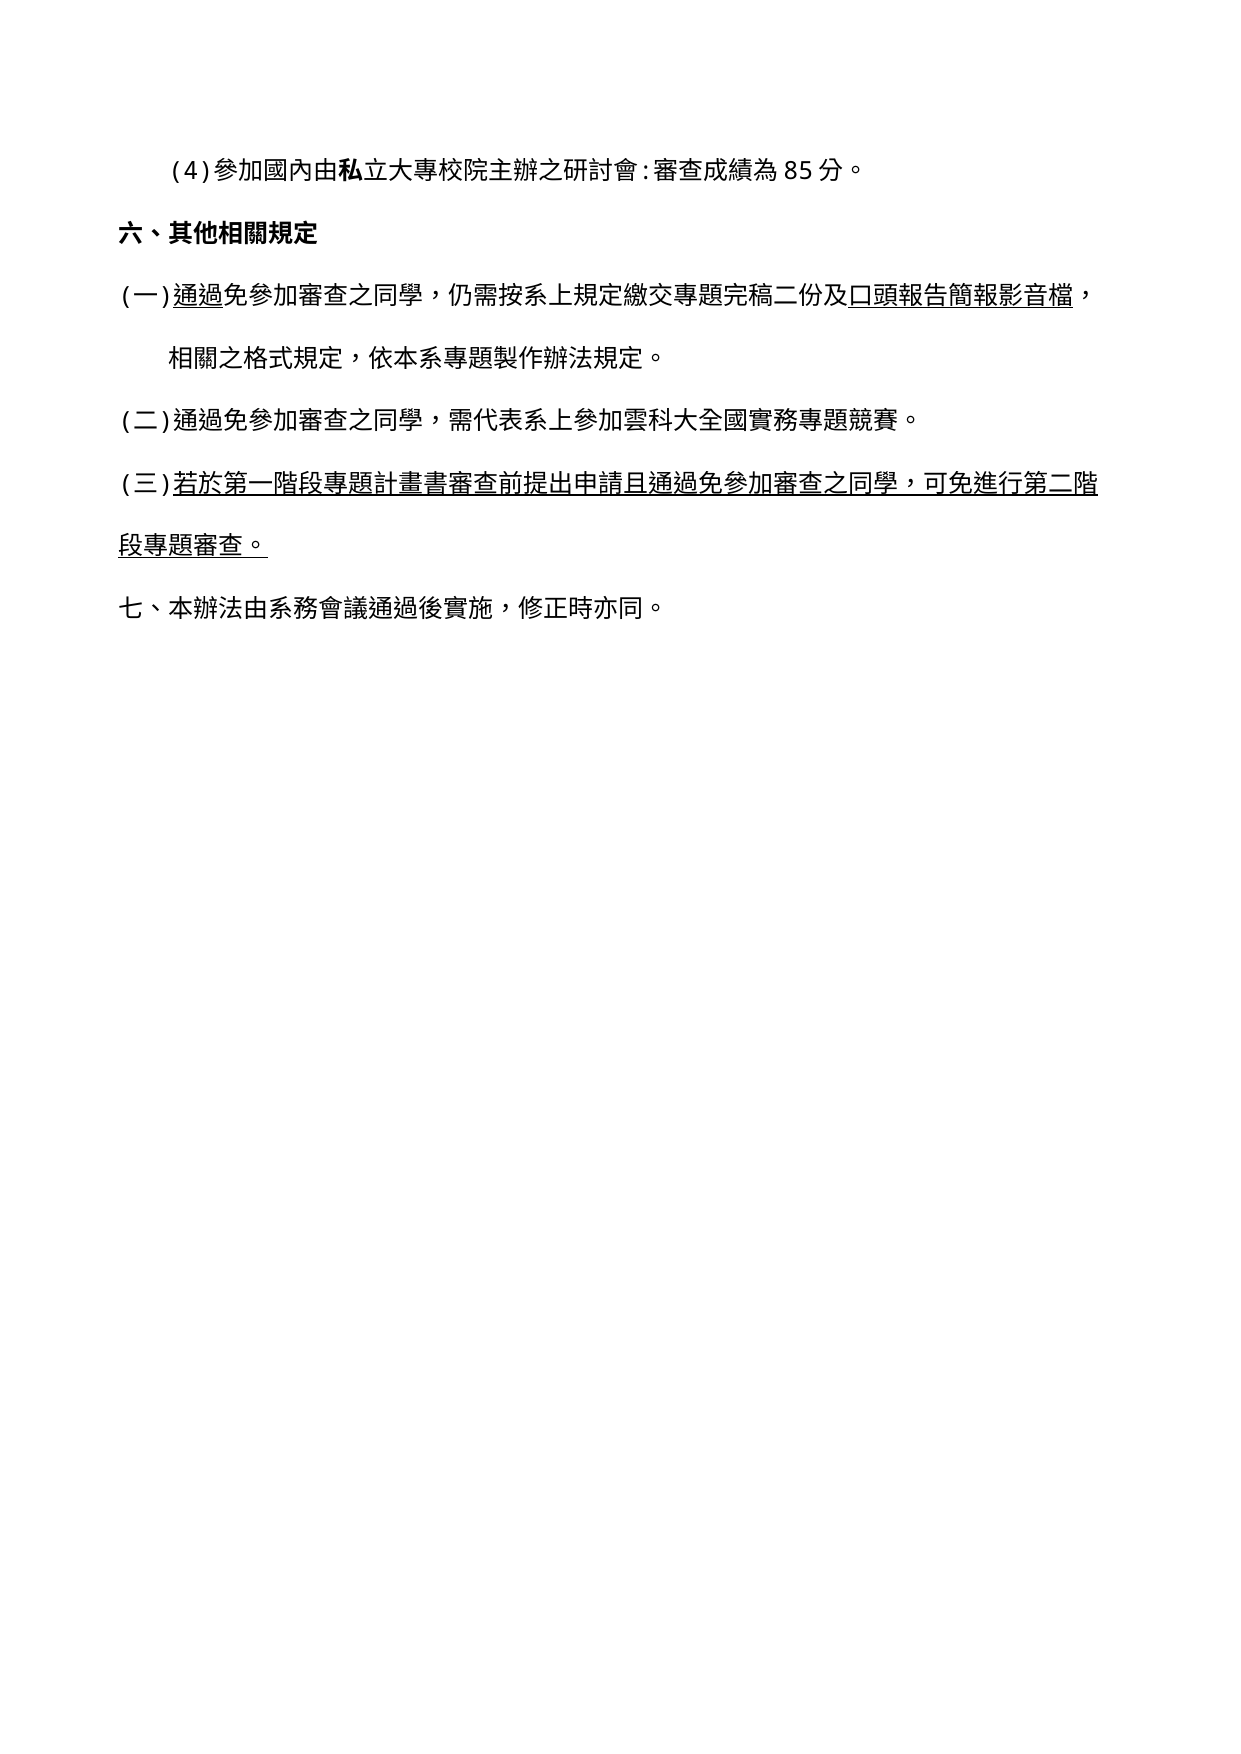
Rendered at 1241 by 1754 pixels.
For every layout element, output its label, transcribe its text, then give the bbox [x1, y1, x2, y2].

text 六、其他相關規定 [118, 189, 1122, 252]
text (三)若於第一階段專題計畫書審查前提出申請且通過免參加審查之同學，可免進行第二階段專題審查。 [118, 439, 1122, 564]
text (4)參加國內由私立大專校院主辦之研討會:審查成績為85分。 [168, 127, 1122, 189]
text 七、本辦法由系務會議通過後實施，修正時亦同。 [118, 564, 1122, 627]
text (二)通過免參加審查之同學，需代表系上參加雲科大全國實務專題競賽。 [118, 377, 1122, 439]
text (一)通過免參加審查之同學，仍需按系上規定繳交專題完稿二份及口頭報告簡報影音檔，相關之格式規定，依本系專題製作辦法規定。 [118, 252, 1122, 377]
